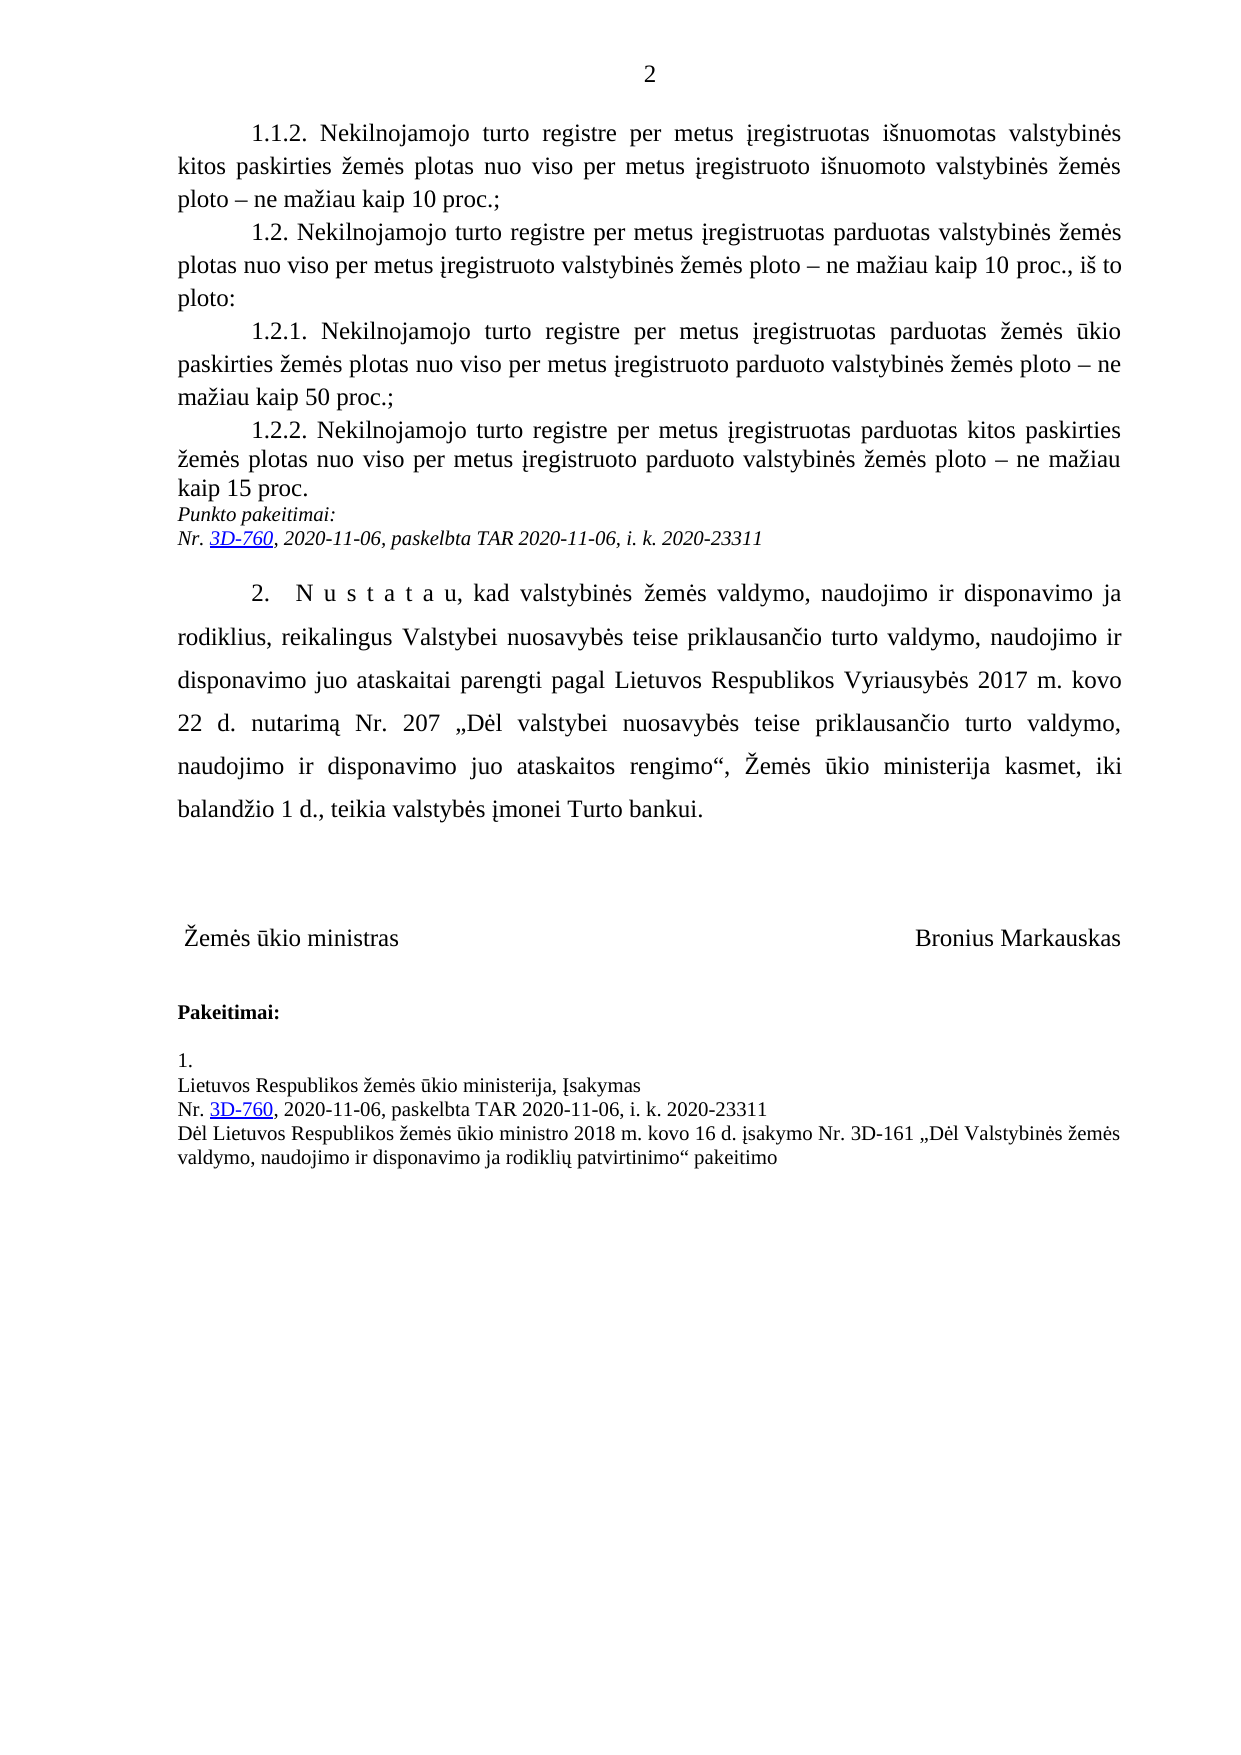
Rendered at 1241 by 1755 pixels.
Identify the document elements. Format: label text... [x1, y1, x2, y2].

text 1.2.2. Nekilnojamojo turto registre per metus įregistruotas parduotas kitos paskirties žemės plotas nuo viso per metus įregistruoto parduoto valstybinės žemės ploto – ne mažiau kaip 15 proc. [177, 415, 1122, 502]
text 2. N u s t a t a u, kad valstybinės žemės valdymo, naudojimo ir disponavimo ja rodiklius, reikalingus Valstybei nuosavybės teise priklausančio turto valdymo, naudojimo ir disponavimo juo ataskaitai parengti pagal Lietuvos Respublikos Vyriausybės 2017 m. kovo 22 d. nutarimą Nr. 207 „Dėl valstybei nuosavybės teise priklausančio turto valdymo, naudojimo ir disponavimo juo ataskaitos rengimo“, Žemės ūkio ministerija kasmet, iki balandžio 1 d., teikia valstybės įmonei Turto bankui. [177, 578, 1122, 823]
text Nr. 3D-760, 2020-11-06, paskelbta TAR 2020-11-06, i. k. 2020-23311 [177, 526, 1122, 550]
text Žemės ūkio ministras Bronius Markauskas [177, 923, 1122, 952]
text 1.2. Nekilnojamojo turto registre per metus įregistruotas parduotas valstybinės žemės plotas nuo viso per metus įregistruoto valstybinės žemės ploto – ne mažiau kaip 10 proc., iš to ploto: [177, 217, 1122, 312]
text Nr. 3D-760, 2020-11-06, paskelbta TAR 2020-11-06, i. k. 2020-23311 [177, 1097, 1122, 1121]
text Lietuvos Respublikos žemės ūkio ministerija, Įsakymas [177, 1072, 1122, 1097]
text 1.2.1. Nekilnojamojo turto registre per metus įregistruotas parduotas žemės ūkio paskirties žemės plotas nuo viso per metus įregistruoto parduoto valstybinės žemės ploto – ne mažiau kaip 50 proc.; [177, 316, 1122, 411]
text Punkto pakeitimai: [177, 502, 1122, 526]
text 1. [177, 1048, 1122, 1072]
text Pakeitimai: [177, 1000, 1122, 1024]
text 1.1.2. Nekilnojamojo turto registre per metus įregistruotas išnuomotas valstybinės kitos paskirties žemės plotas nuo viso per metus įregistruoto išnuomoto valstybinės žemės ploto – ne mažiau kaip 10 proc.; [177, 118, 1122, 213]
text Dėl Lietuvos Respublikos žemės ūkio ministro 2018 m. kovo 16 d. įsakymo Nr. 3D-161 „Dėl Valstybinės žemės valdymo, naudojimo ir disponavimo ja rodiklių patvirtinimo“ pakeitimo [177, 1121, 1122, 1169]
